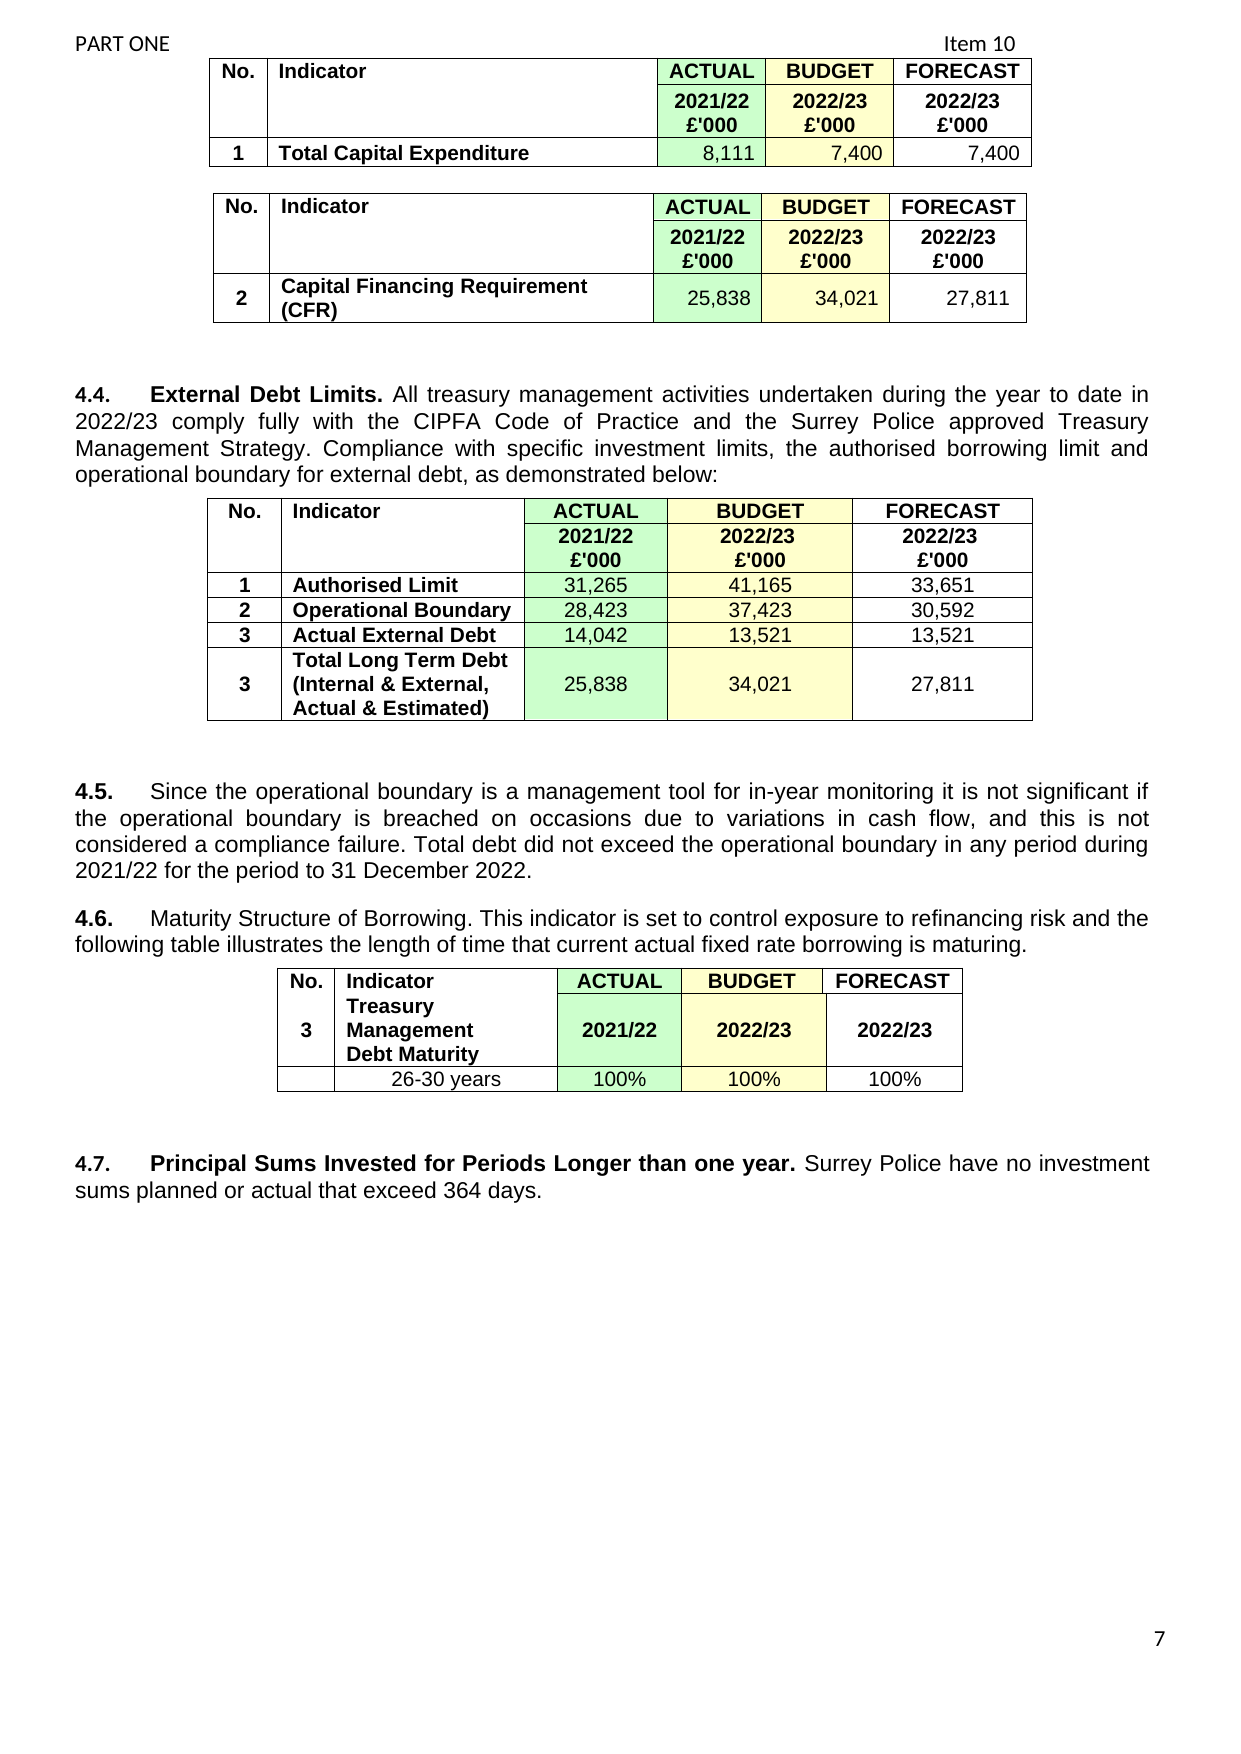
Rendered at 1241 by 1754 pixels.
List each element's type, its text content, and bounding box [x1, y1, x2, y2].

table_cell [214, 220, 269, 273]
table_header FORECAST [890, 194, 1026, 219]
table_header No. [278, 969, 334, 993]
table_cell 2022/23 £'000 [853, 524, 1032, 572]
table_header BUDGET [668, 499, 852, 523]
table_cell 25,838 [654, 274, 761, 322]
table_cell Treasury Management Debt Maturity [335, 993, 557, 1066]
table_cell 13,521 [853, 623, 1032, 647]
table_cell 2022/23 £'000 [762, 221, 889, 273]
table_cell 100% [558, 1067, 681, 1091]
table_cell 41,165 [668, 573, 852, 597]
table_cell 2021/22 [558, 994, 681, 1066]
table_cell [268, 84, 657, 137]
table_cell [278, 1067, 334, 1091]
table_cell 7,400 [894, 138, 1031, 166]
table_header FORECAST [823, 969, 962, 993]
list Principal Sums Invested for Periods Longer than one year. Surrey Police have no investment sums planned or actual that exceed 364 days. [75, 1149, 1150, 1203]
table_header Indicator [270, 194, 653, 219]
table_cell 8,111 [658, 138, 765, 166]
table_header FORECAST [853, 499, 1032, 523]
table_cell 26-30 years [335, 1067, 557, 1091]
table_cell 2021/22 £'000 [658, 85, 765, 137]
table_cell 2022/23 [682, 994, 826, 1066]
table_cell 2022/23 £'000 [894, 85, 1031, 137]
table_cell 2021/22 £'000 [525, 524, 667, 572]
table_cell [208, 523, 281, 572]
table_cell 7,400 [766, 138, 893, 166]
table_cell 37,423 [668, 598, 852, 622]
table_header ACTUAL [525, 499, 667, 523]
table_cell 2021/22 £'000 [654, 221, 761, 273]
table_header BUDGET [766, 59, 893, 84]
table_cell [210, 84, 267, 137]
table_cell 100% [827, 1067, 962, 1091]
table_cell 28,423 [525, 598, 667, 622]
table_cell 33,651 [853, 573, 1032, 597]
table_header FORECAST [894, 59, 1031, 84]
table_cell 14,042 [525, 623, 667, 647]
table_cell 30,592 [853, 598, 1032, 622]
table_cell 2022/23 [827, 994, 962, 1066]
table_cell 1 [208, 573, 281, 597]
table_cell Total Capital Expenditure [268, 138, 657, 166]
table_cell 3 [208, 648, 281, 719]
table_header Indicator [282, 499, 524, 523]
table_cell 31,265 [525, 573, 667, 597]
table_cell Authorised Limit [282, 573, 524, 597]
table_header No. [210, 59, 267, 84]
list External Debt Limits. All treasury management activities undertaken during the year to date in 2022/23 comply fully with the CIPFA Code of Practice and the Surrey Police approved Treasury Management Strategy. Compliance with specific investment limits, the authorised borrowing limit and operational boundary for external debt, as demonstrated below: [75, 380, 1150, 487]
table_cell 34,021 [668, 648, 852, 719]
table_header BUDGET [682, 969, 822, 993]
table_cell Operational Boundary [282, 598, 524, 622]
table_header ACTUAL [654, 194, 761, 219]
table_cell 27,811 [853, 648, 1032, 719]
table_cell Total Long Term Debt (Internal & External, Actual & Estimated) [282, 648, 524, 719]
table_cell 34,021 [762, 274, 889, 322]
table_cell 27,811 [890, 274, 1026, 322]
table_cell 3 [278, 993, 334, 1066]
table_header No. [214, 194, 269, 219]
table_cell 2 [214, 274, 269, 322]
table_header ACTUAL [558, 969, 681, 993]
table_cell 2022/23 £'000 [766, 85, 893, 137]
table_cell 13,521 [668, 623, 852, 647]
table_cell [282, 523, 524, 572]
table_cell 2 [208, 598, 281, 622]
table_cell 25,838 [525, 648, 667, 719]
table_header Indicator [335, 969, 557, 993]
table_cell Capital Financing Requirement (CFR) [270, 274, 653, 322]
table_cell [270, 220, 653, 273]
table_header ACTUAL [658, 59, 765, 84]
table_header BUDGET [762, 194, 889, 219]
table_header Indicator [268, 59, 657, 84]
table_header No. [208, 499, 281, 523]
table_cell Actual External Debt [282, 623, 524, 647]
table_cell 3 [208, 623, 281, 647]
table_cell 2022/23 £'000 [890, 221, 1026, 273]
list Since the operational boundary is a management tool for in-year monitoring it is not significant if the operational boundary is breached on occasions due to variations in cash flow, and this is not considered a compliance failure. Total debt did not exceed the operational boundary in any period during 2021/22 for the period to 31 December 2022. [75, 778, 1150, 884]
table_cell 100% [682, 1067, 826, 1091]
list Maturity Structure of Borrowing. This indicator is set to control exposure to refinancing risk and the following table illustrates the length of time that current actual fixed rate borrowing is maturing. [75, 904, 1150, 957]
table_cell 2022/23 £'000 [668, 524, 852, 572]
table_cell 1 [210, 138, 267, 166]
